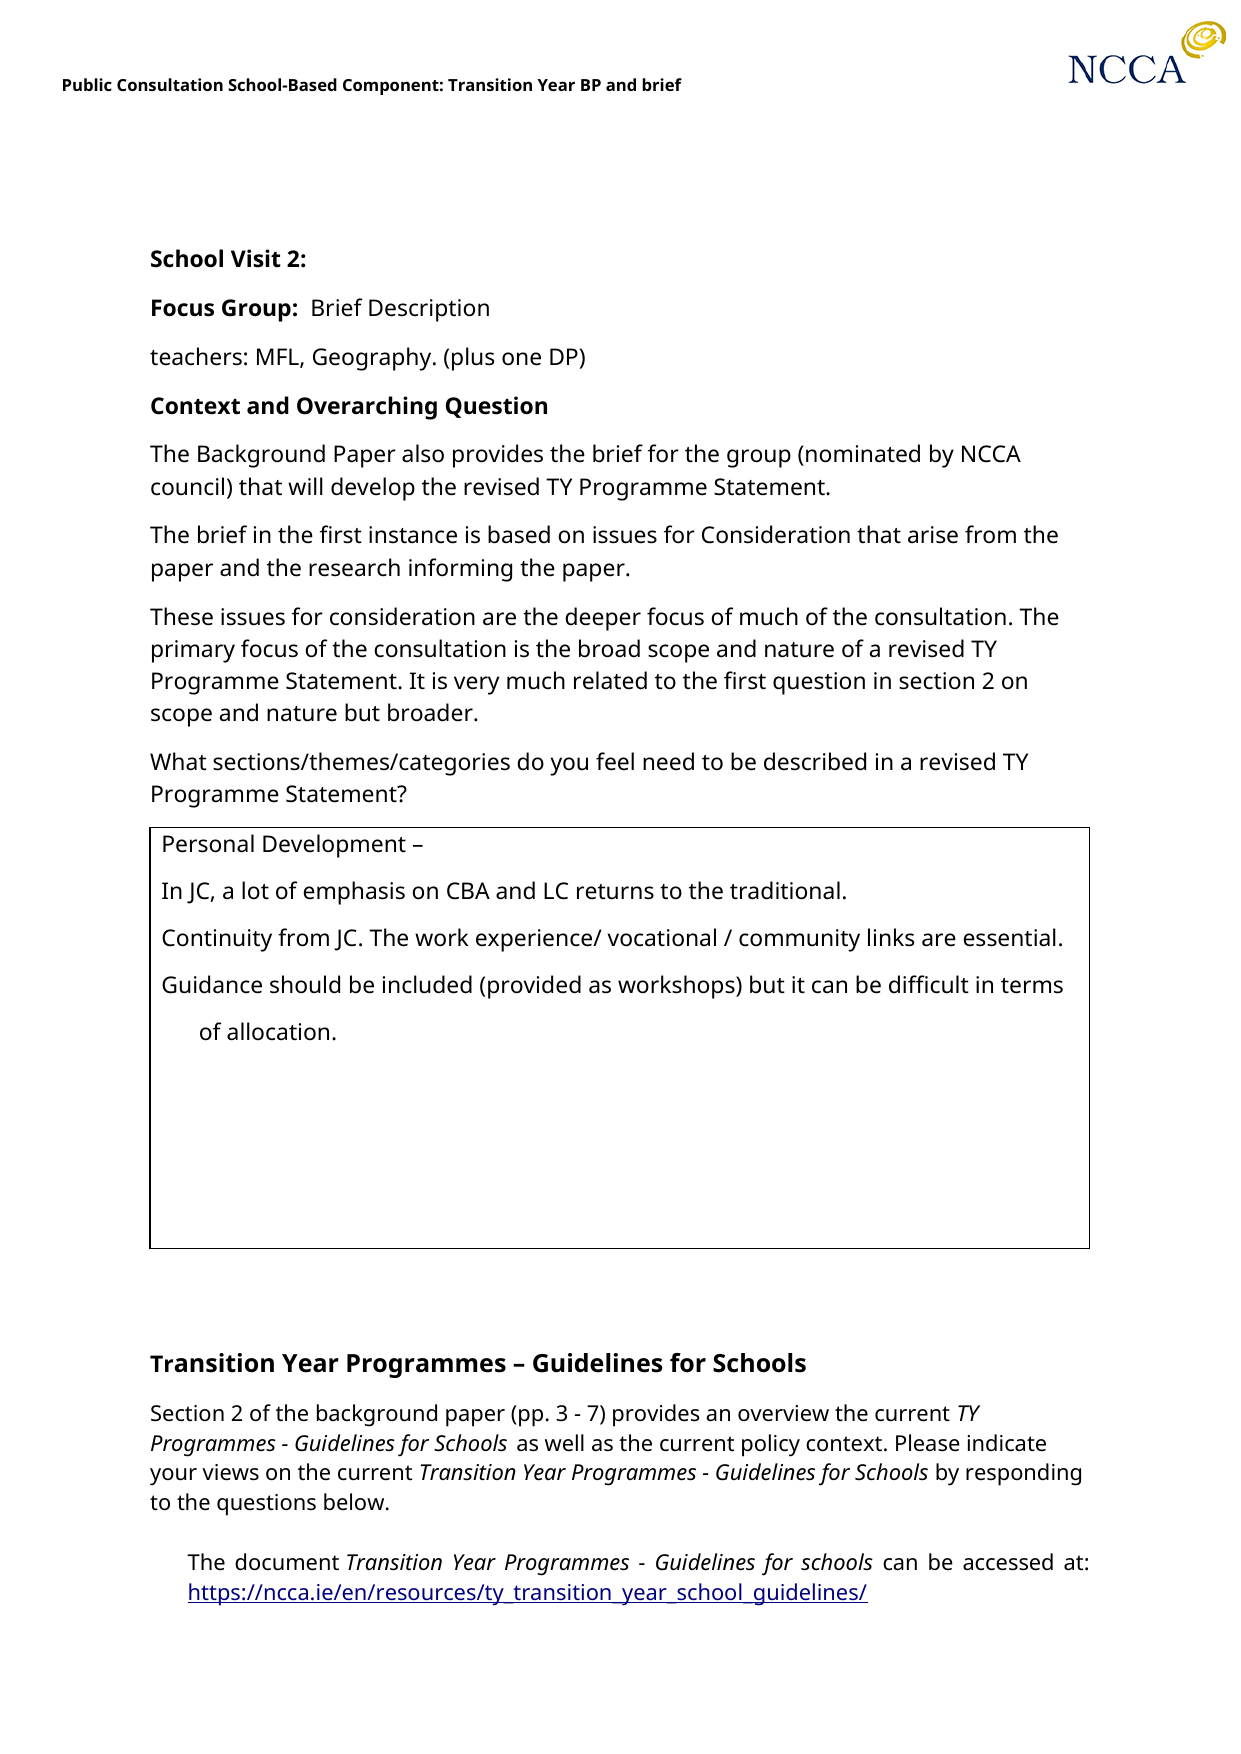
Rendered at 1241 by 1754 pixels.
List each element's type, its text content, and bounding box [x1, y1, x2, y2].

text Focus Group: Brief Description [150, 292, 1090, 323]
text Transition Year Programmes – Guidelines for Schools [150, 1346, 1090, 1380]
text School Visit 2: [150, 243, 1090, 274]
text These issues for consideration are the deeper focus of much of the consultation. The primary focus of the consultation is the broad scope and nature of a revised TY Programme Statement. It is very much related to the first question in section 2 on scope and nature but broader. [150, 601, 1090, 728]
text Section 2 of the background paper (pp. 3 - 7) provides an overview the current TY Programmes - Guidelines for Schools as well as the current policy context. Please indicate your views on the current Transition Year Programmes - Guidelines for Schools by responding to the questions below. [150, 1398, 1090, 1517]
list The document Transition Year Programmes - Guidelines for schools can be accessed at: https://ncca.ie/en/resources/ty_transition_year_school_guidelines/ [150, 1517, 1090, 1606]
text teachers: MFL, Geography. (plus one DP) [150, 341, 1090, 372]
table_header Personal Development – In JC, a lot of emphasis on CBA and LC returns to the traditional. Continuity from JC. The work experience/ vocational / community links are essential. Guidance should be included (provided as workshops) but it can be difficult in terms of allocation. [151, 828, 1089, 1247]
text What sections/themes/categories do you feel need to be described in a revised TY Programme Statement? [150, 746, 1090, 809]
text The brief in the first instance is based on issues for Consideration that arise from the paper and the research informing the paper. [150, 519, 1090, 583]
text The Background Paper also provides the brief for the group (nominated by NCCA council) that will develop the revised TY Programme Statement. [150, 438, 1090, 502]
text Context and Overarching Question [150, 389, 1090, 421]
